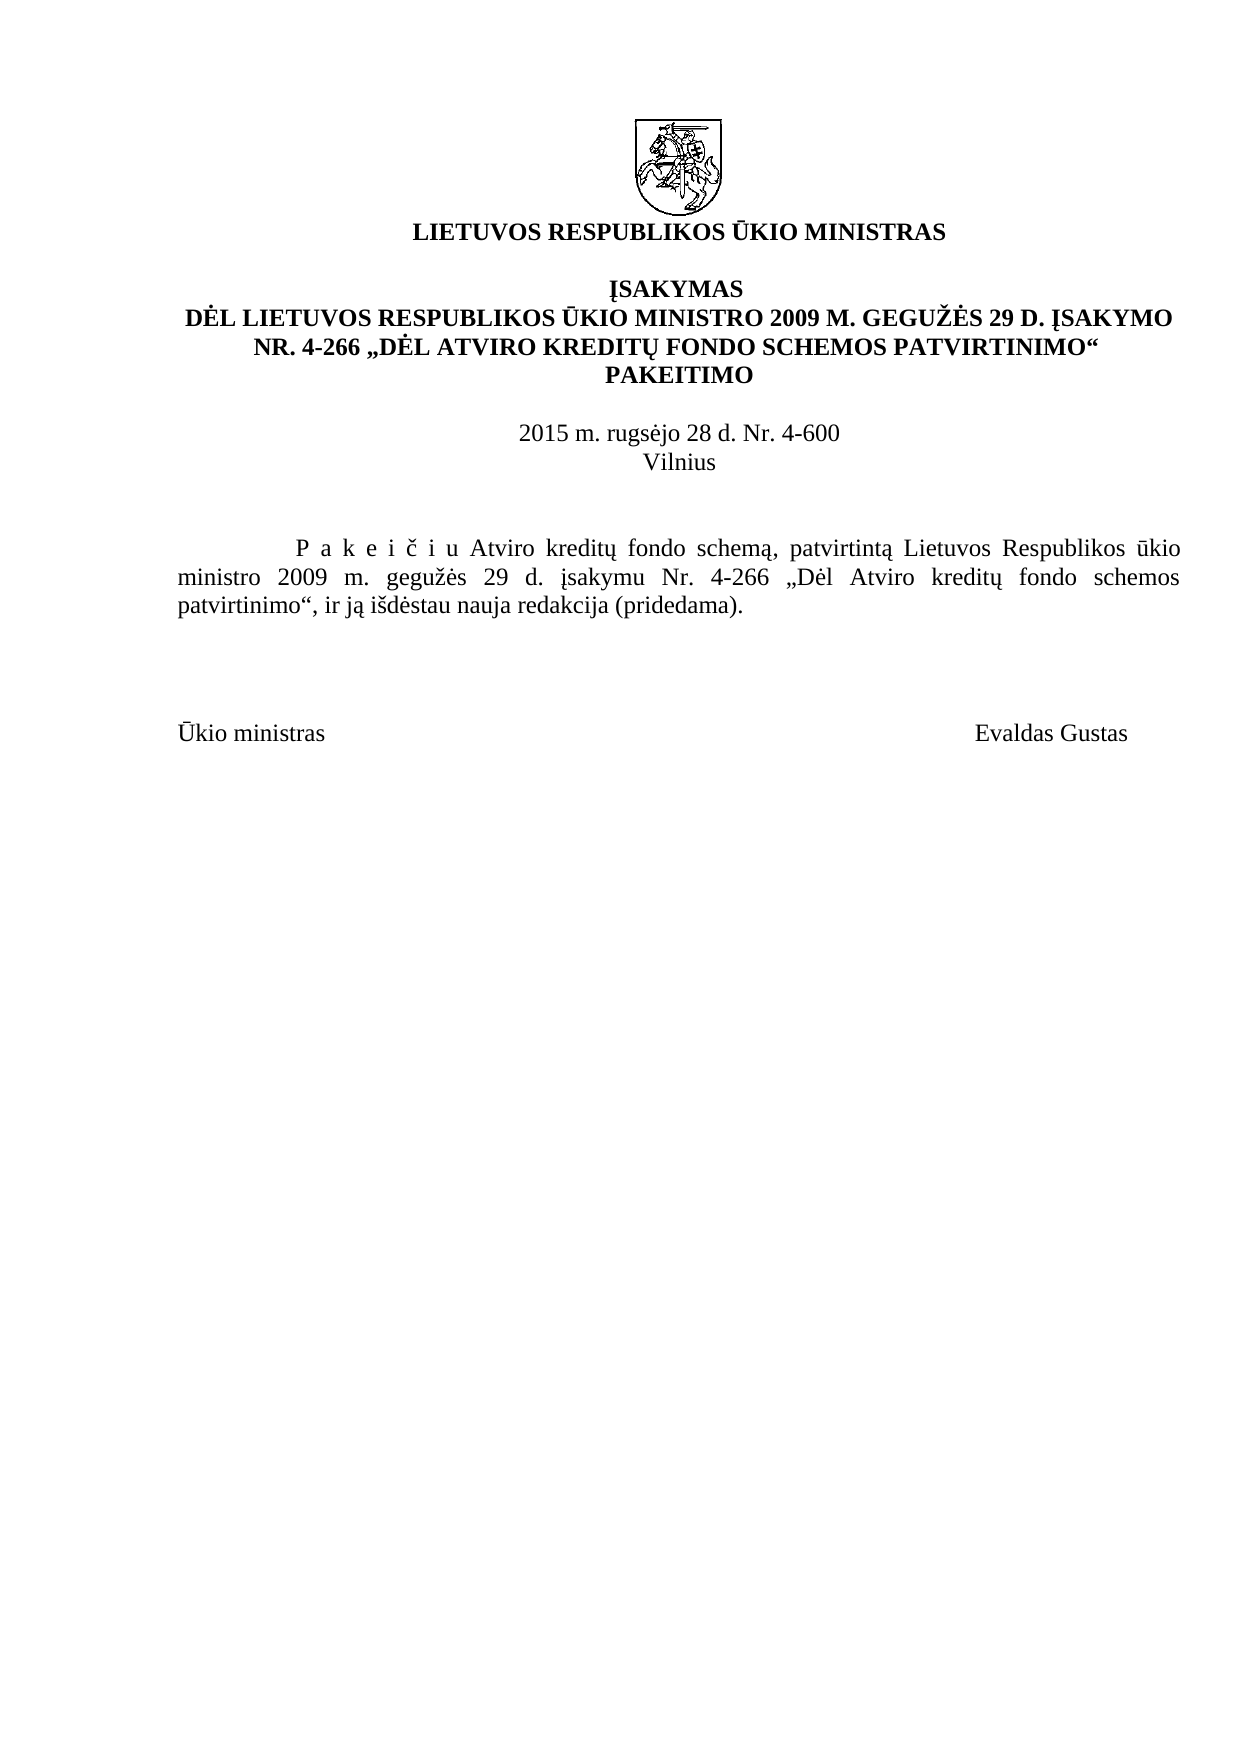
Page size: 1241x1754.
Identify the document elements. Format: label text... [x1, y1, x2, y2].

text Ūkio ministras Evaldas Gustas [177, 718, 1181, 747]
text DĖL LIETUVOS RESPUBLIKOS ŪKIO MINISTRO 2009 M. gegužės 29 D. ĮSAKYMO NR. 4-266 „DĖL ATVIRO KREDITŲ FONDO SCHEMOS PATVIRTINIMO“ [177, 303, 1181, 360]
text PAKEITIMO [177, 360, 1181, 389]
text LiETUVOS RESPUBLIKOS ŪKIO MINISTRAS [177, 217, 1181, 245]
text 2015 m. rugsėjo 28 d. Nr. 4-600 [177, 418, 1181, 447]
text Vilnius [177, 447, 1181, 475]
text P a k e i č i u Atviro kreditų fondo schemą, patvirtintą Lietuvos Respublikos ūkio ministro 2009 m. gegužės 29 d. įsakymu Nr. 4-266 „Dėl Atviro kreditų fondo schemos patvirtinimo“, ir ją išdėstau nauja redakcija (pridedama). [177, 533, 1181, 619]
text įsakymas [177, 274, 1181, 303]
